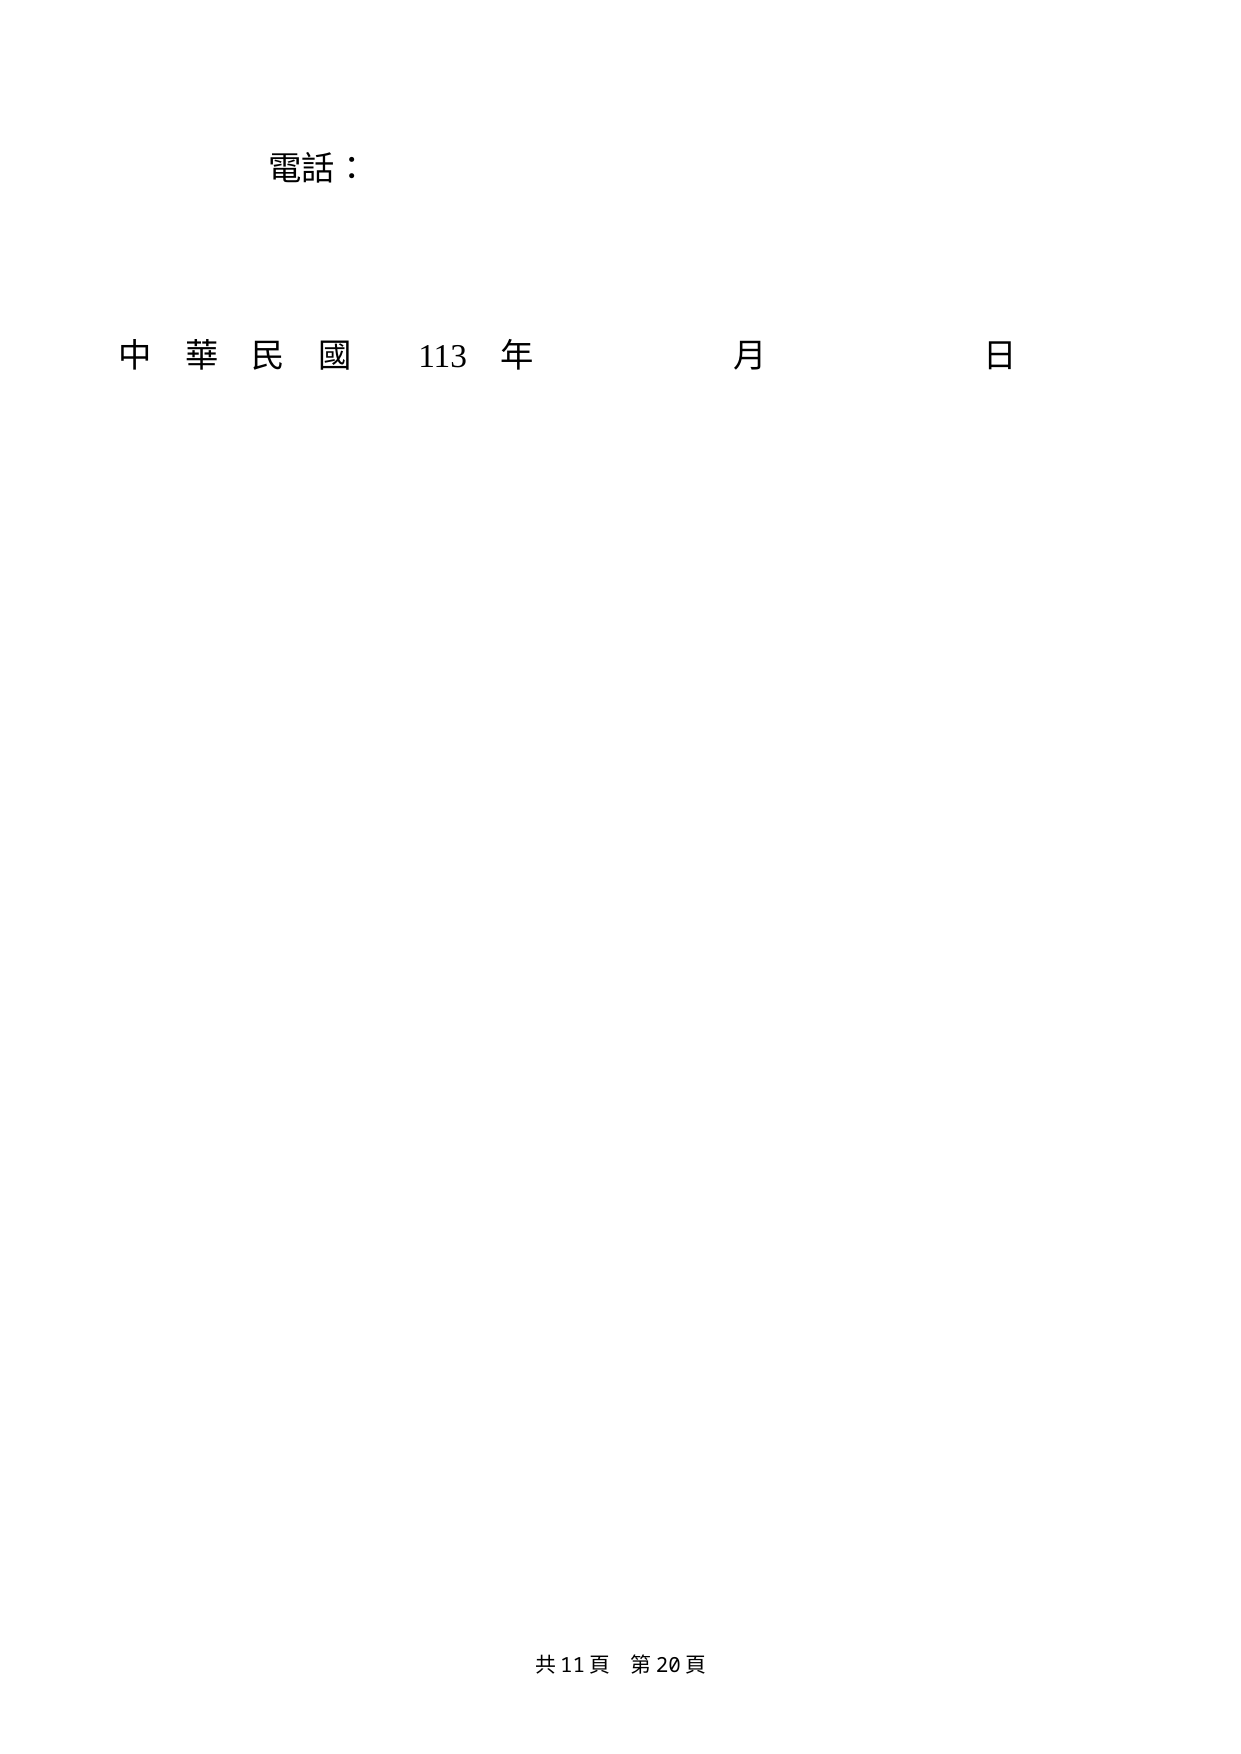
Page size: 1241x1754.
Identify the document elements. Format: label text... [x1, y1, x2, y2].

text 電話： [118, 124, 1122, 186]
text 中 華 民 國 113 年 月 日 [118, 311, 1122, 374]
